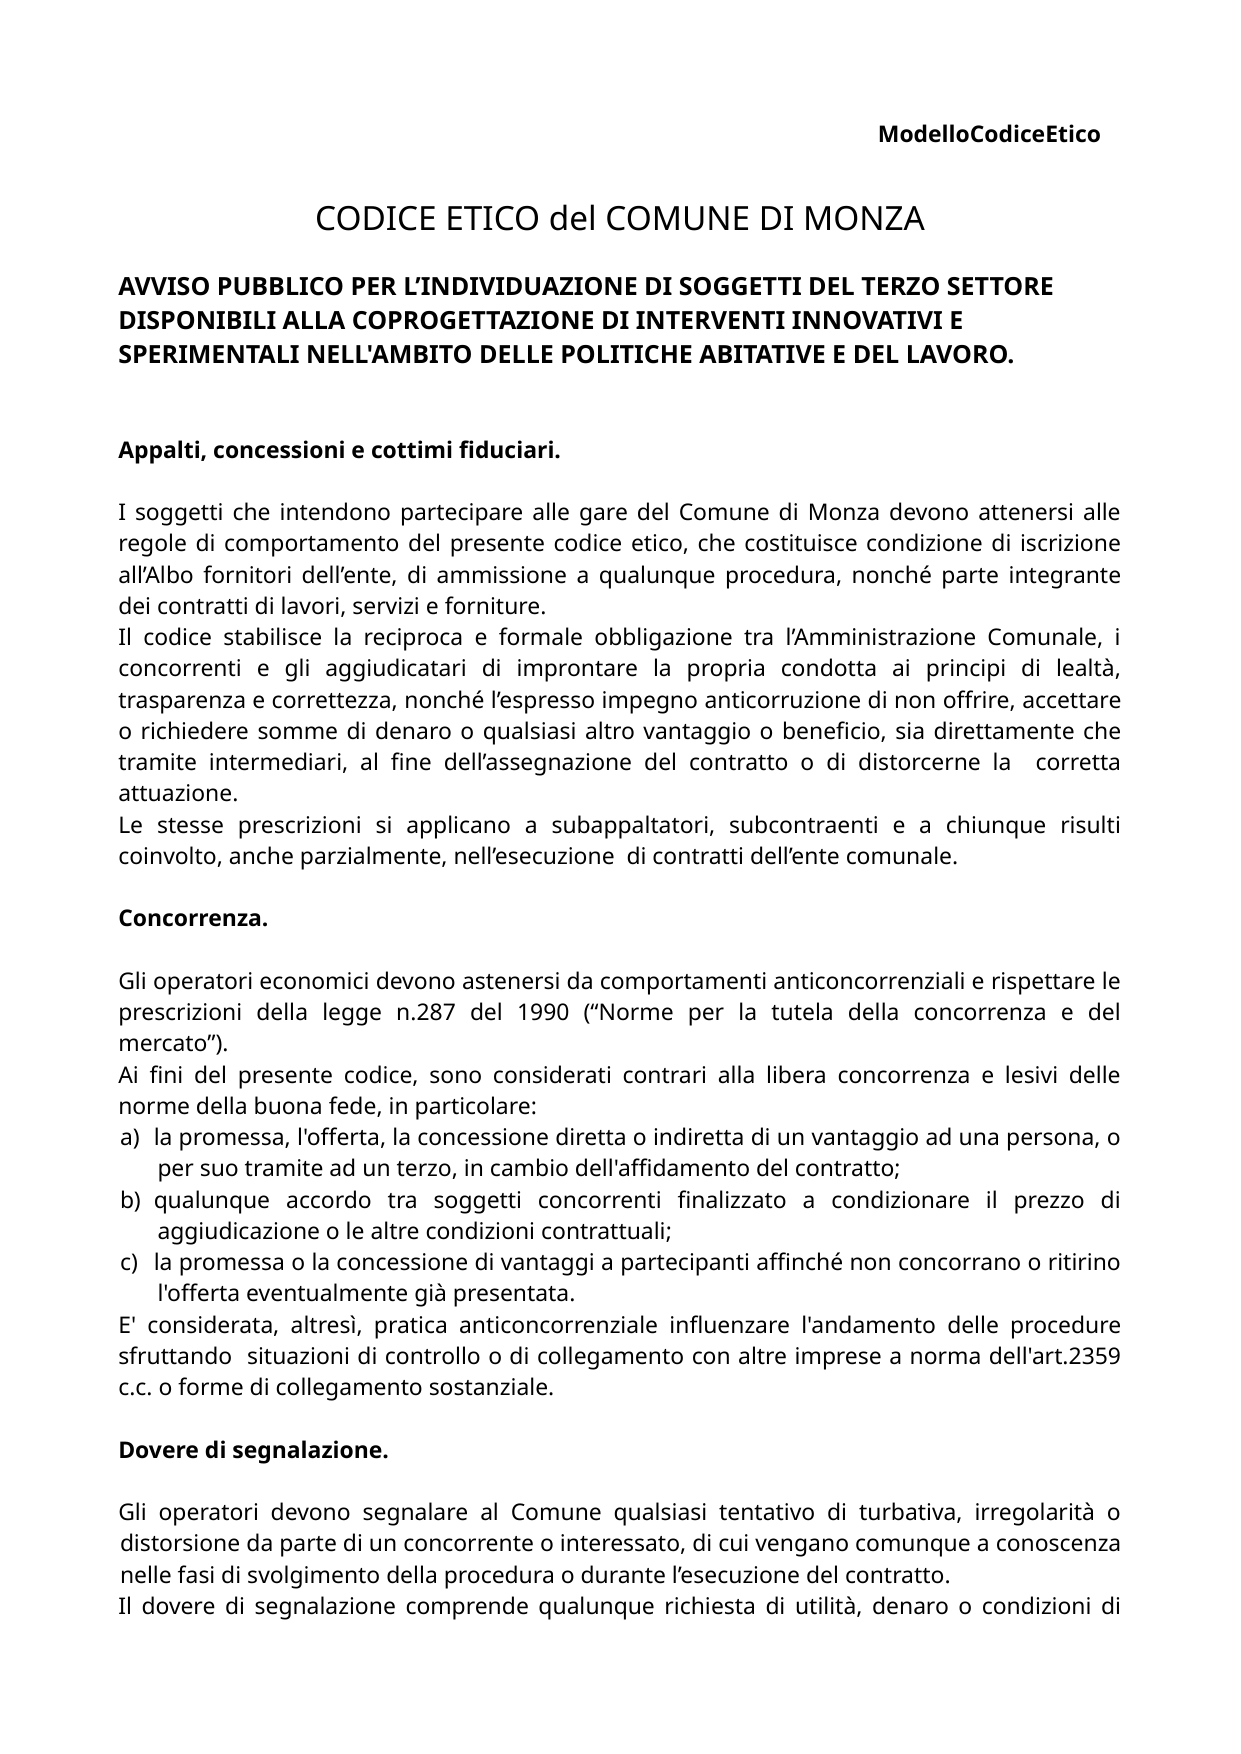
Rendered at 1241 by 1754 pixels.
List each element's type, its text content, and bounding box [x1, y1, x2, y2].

text Dovere di segnalazione. [118, 1434, 1122, 1465]
text AVVISO PUBBLICO PER L’INDIVIDUAZIONE DI SOGGETTI DEL TERZO SETTORE DISPONIBILI ALLA COPROGETTAZIONE DI INTERVENTI INNOVATIVI E SPERIMENTALI NELL'AMBITO DELLE POLITICHE ABITATIVE E DEL LAVORO. [118, 269, 1122, 371]
text Appalti, concessioni e cottimi fiduciari. [118, 434, 1122, 465]
text Gli operatori devono segnalare al Comune qualsiasi tentativo di turbativa, irregolarità o distorsione da parte di un concorrente o interessato, di cui vengano comunque a conoscenza nelle fasi di svolgimento della procedura o durante l’esecuzione del contratto. [118, 1496, 1122, 1590]
text Il codice stabilisce la reciproca e formale obbligazione tra l’Amministrazione Comunale, i concorrenti e gli aggiudicatari di improntare la propria condotta ai principi di lealtà, trasparenza e correttezza, nonché l’espresso impegno anticorruzione di non offrire, accettare o richiedere somme di denaro o qualsiasi altro vantaggio o beneficio, sia direttamente che tramite intermediari, al fine dell’assegnazione del contratto o di distorcerne la corretta attuazione. [118, 621, 1122, 809]
list la promessa o la concessione di vantaggi a partecipanti affinché non concorrano o ritirino l'offerta eventualmente già presentata. [120, 1246, 1122, 1309]
text CODICE ETICO del COMUNE DI MONZA [118, 195, 1122, 240]
text ModelloCodiceEtico [118, 118, 1122, 149]
text Concorrenza. [118, 902, 1122, 934]
text I soggetti che intendono partecipare alle gare del Comune di Monza devono attenersi alle regole di comportamento del presente codice etico, che costituisce condizione di iscrizione all’Albo fornitori dell’ente, di ammissione a qualunque procedura, nonché parte integrante dei contratti di lavori, servizi e forniture. [118, 496, 1122, 621]
text E' considerata, altresì, pratica anticoncorrenziale influenzare l'andamento delle procedure sfruttando situazioni di controllo o di collegamento con altre imprese a norma dell'art.2359 c.c. o forme di collegamento sostanziale. [118, 1309, 1122, 1402]
text Le stesse prescrizioni si applicano a subappaltatori, subcontraenti e a chiunque risulti coinvolto, anche parzialmente, nell’esecuzione di contratti dell’ente comunale. [118, 809, 1122, 871]
list la promessa, l'offerta, la concessione diretta o indiretta di un vantaggio ad una persona, o per suo tramite ad un terzo, in cambio dell'affidamento del contratto; [120, 1121, 1122, 1184]
text Ai fini del presente codice, sono considerati contrari alla libera concorrenza e lesivi delle norme della buona fede, in particolare: [118, 1059, 1122, 1121]
list qualunque accordo tra soggetti concorrenti finalizzato a condizionare il prezzo di aggiudicazione o le altre condizioni contrattuali; [120, 1184, 1122, 1246]
text Gli operatori economici devono astenersi da comportamenti anticoncorrenziali e rispettare le prescrizioni della legge n.287 del 1990 (“Norme per la tutela della concorrenza e del mercato”). [118, 965, 1122, 1059]
text Il dovere di segnalazione comprende qualunque richiesta di utilità, denaro o condizioni di [118, 1590, 1122, 1621]
